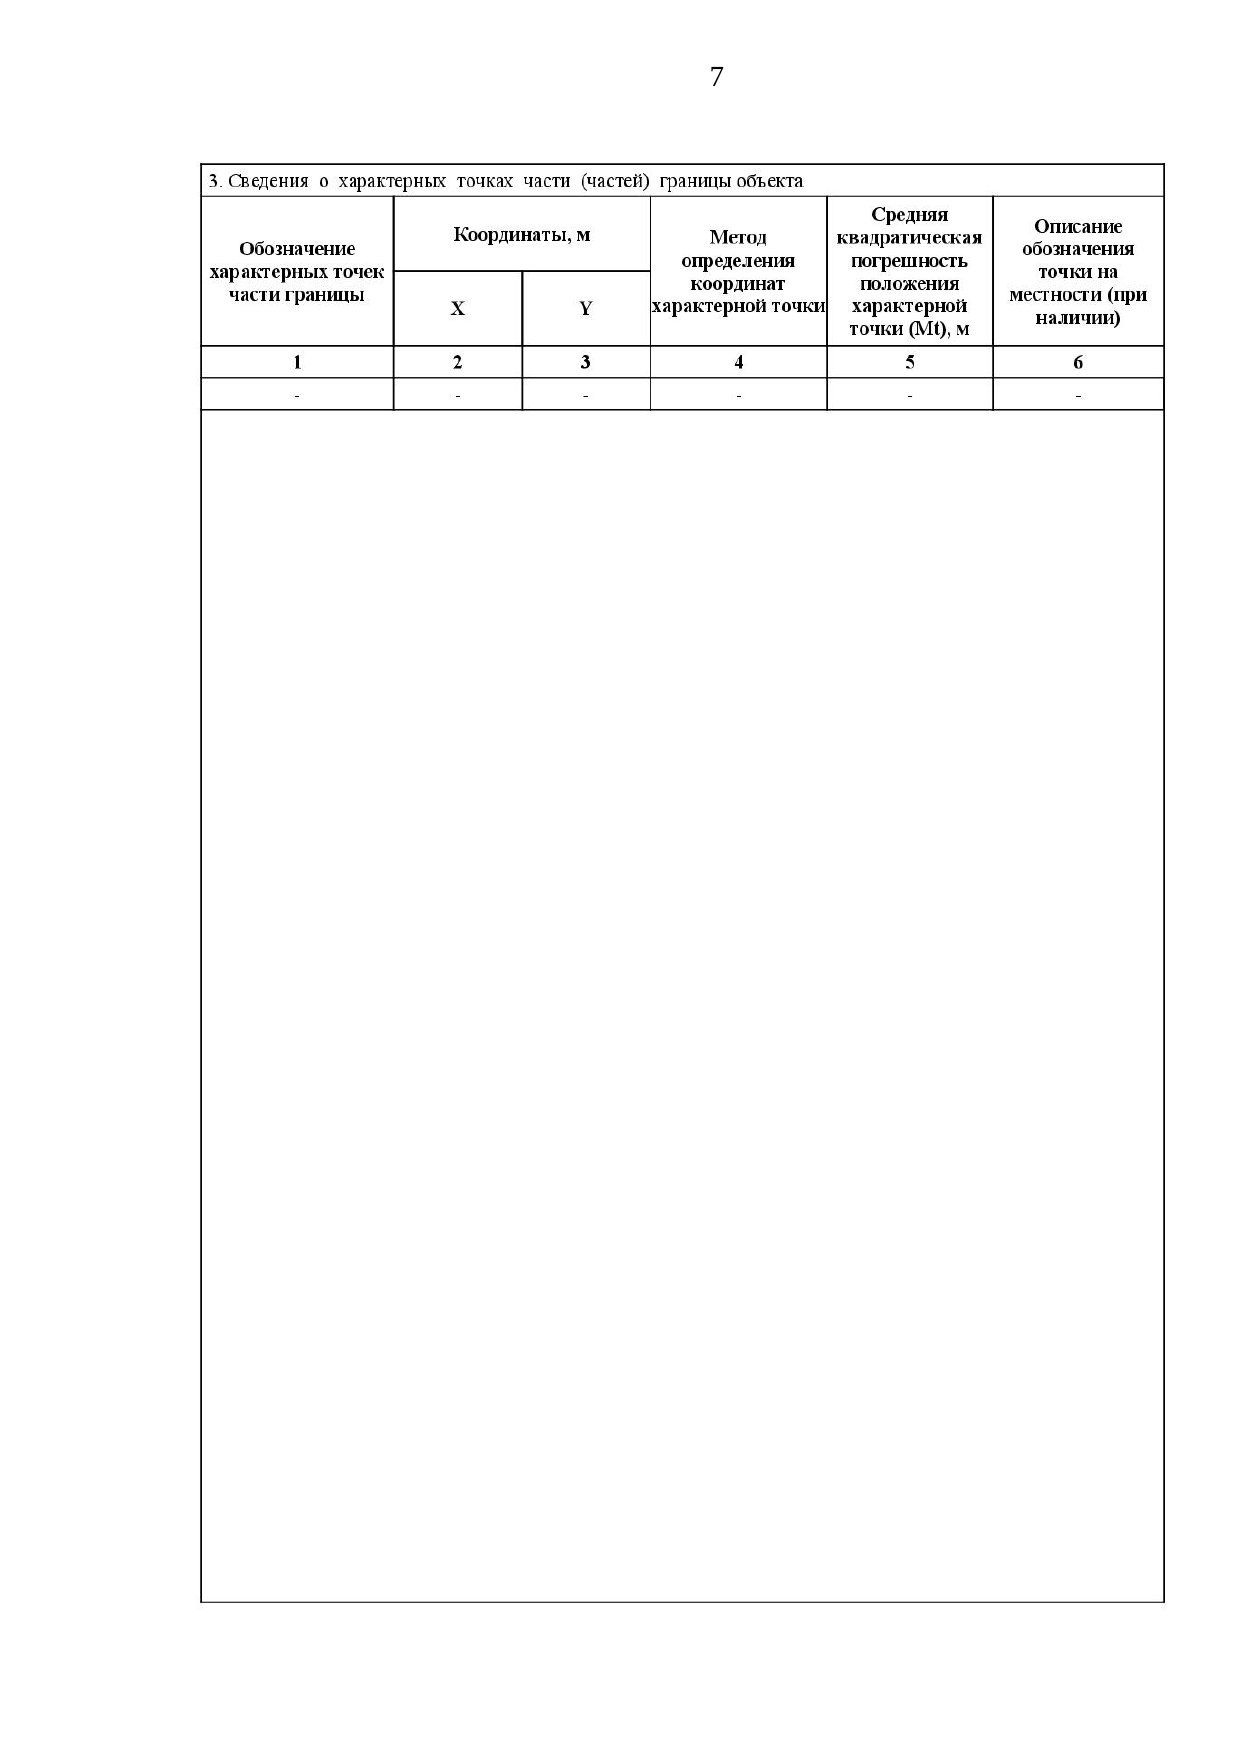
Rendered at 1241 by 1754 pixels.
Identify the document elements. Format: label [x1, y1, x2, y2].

picture [183, 160, 1173, 1622]
